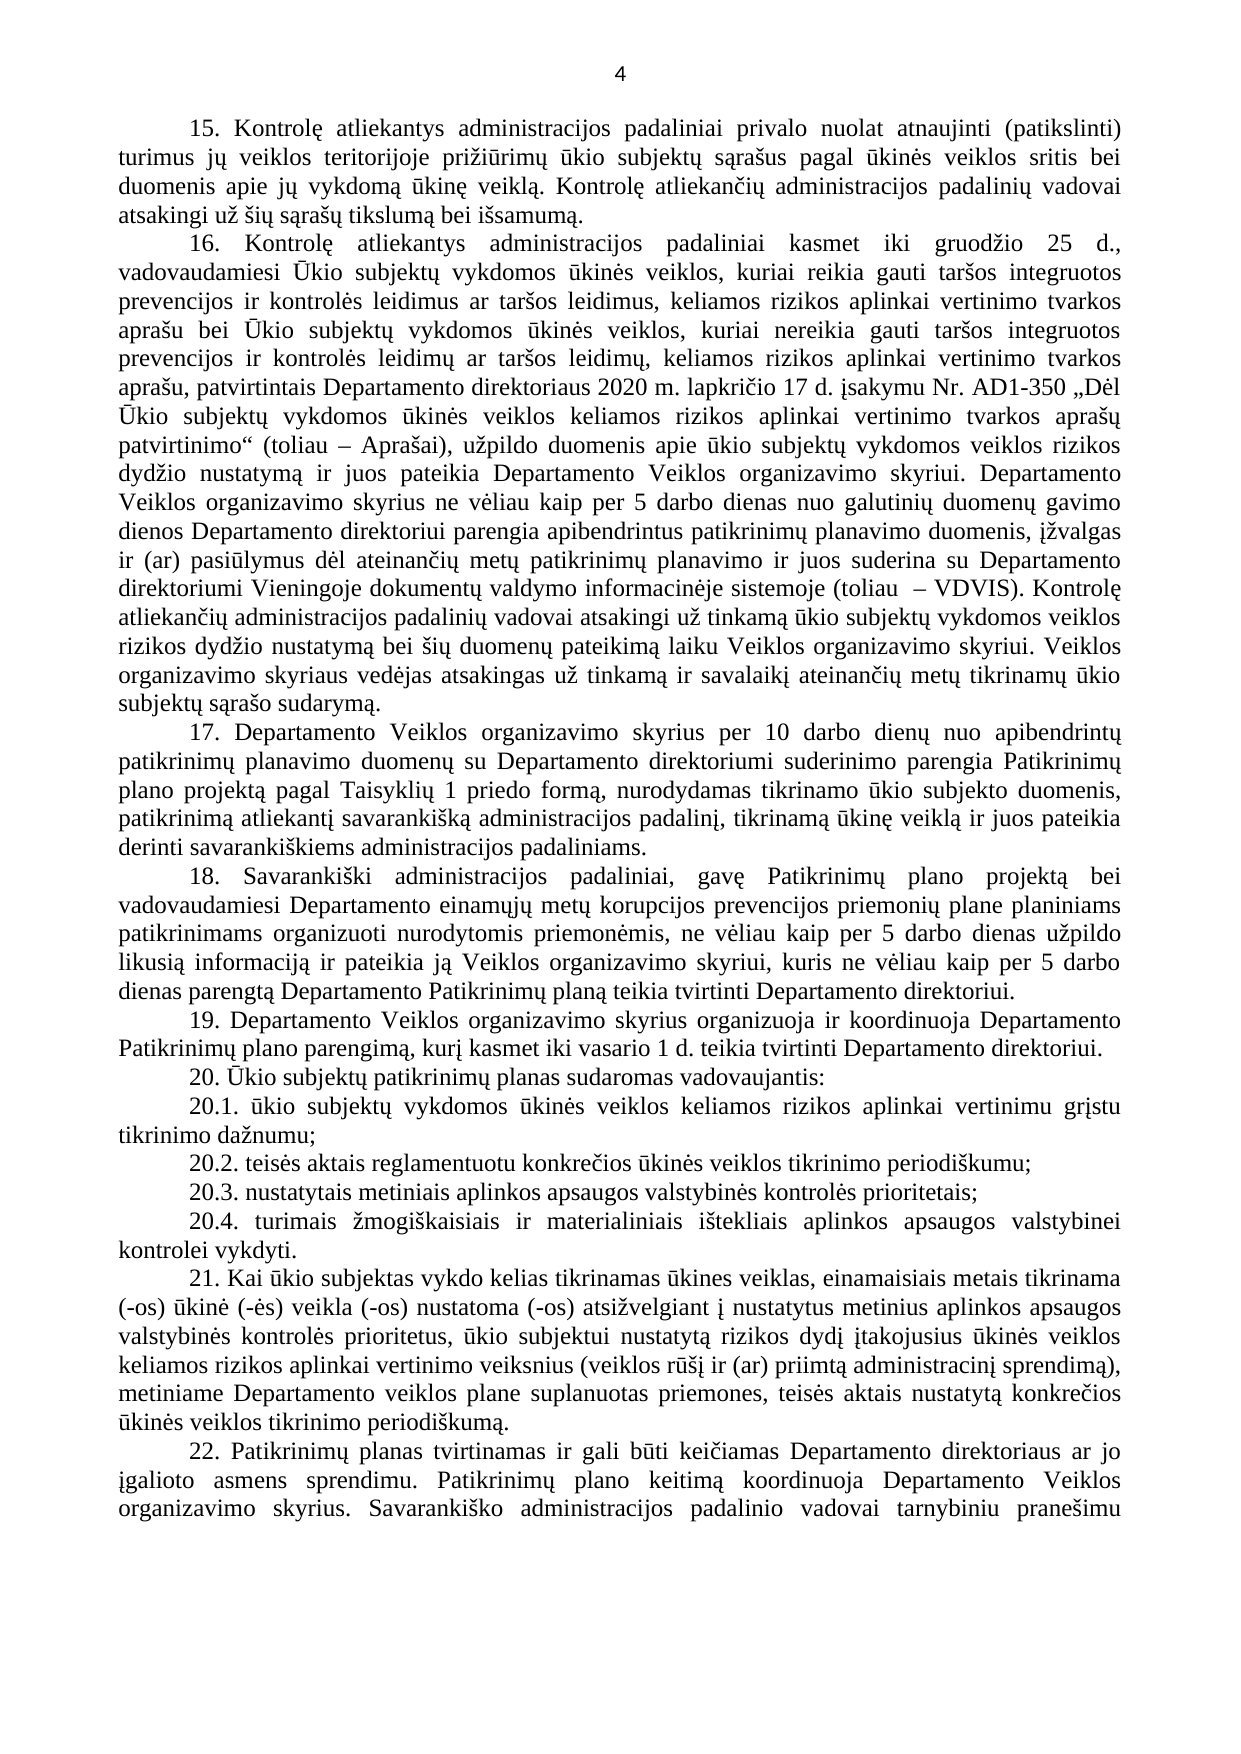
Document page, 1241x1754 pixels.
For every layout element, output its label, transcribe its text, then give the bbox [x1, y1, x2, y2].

text 20.1. ūkio subjektų vykdomos ūkinės veiklos keliamos rizikos aplinkai vertinimu grįstu tikrinimo dažnumu; [118, 1091, 1122, 1148]
text 20.3. nustatytais metiniais aplinkos apsaugos valstybinės kontrolės prioritetais; [118, 1177, 1122, 1206]
text 19. Departamento Veiklos organizavimo skyrius organizuoja ir koordinuoja Departamento Patikrinimų plano parengimą, kurį kasmet iki vasario 1 d. teikia tvirtinti Departamento direktoriui. [118, 1005, 1122, 1062]
text 17. Departamento Veiklos organizavimo skyrius per 10 darbo dienų nuo apibendrintų patikrinimų planavimo duomenų su Departamento direktoriumi suderinimo parengia Patikrinimų plano projektą pagal Taisyklių 1 priedo formą, nurodydamas tikrinamo ūkio subjekto duomenis, patikrinimą atliekantį savarankišką administracijos padalinį, tikrinamą ūkinę veiklą ir juos pateikia derinti savarankiškiems administracijos padaliniams. [118, 717, 1122, 861]
text 15. Kontrolę atliekantys administracijos padaliniai privalo nuolat atnaujinti (patikslinti) turimus jų veiklos teritorijoje prižiūrimų ūkio subjektų sąrašus pagal ūkinės veiklos sritis bei duomenis apie jų vykdomą ūkinę veiklą. Kontrolę atliekančių administracijos padalinių vadovai atsakingi už šių sąrašų tikslumą bei išsamumą. [118, 113, 1122, 228]
text 16. Kontrolę atliekantys administracijos padaliniai kasmet iki gruodžio 25 d., vadovaudamiesi Ūkio subjektų vykdomos ūkinės veiklos, kuriai reikia gauti taršos integruotos prevencijos ir kontrolės leidimus ar taršos leidimus, keliamos rizikos aplinkai vertinimo tvarkos aprašu bei Ūkio subjektų vykdomos ūkinės veiklos, kuriai nereikia gauti taršos integruotos prevencijos ir kontrolės leidimų ar taršos leidimų, keliamos rizikos aplinkai vertinimo tvarkos aprašu, patvirtintais Departamento direktoriaus 2020 m. lapkričio 17 d. įsakymu Nr. AD1-350 „Dėl Ūkio subjektų vykdomos ūkinės veiklos keliamos rizikos aplinkai vertinimo tvarkos aprašų patvirtinimo“ (toliau – Aprašai), užpildo duomenis apie ūkio subjektų vykdomos veiklos rizikos dydžio nustatymą ir juos pateikia Departamento Veiklos organizavimo skyriui. Departamento Veiklos organizavimo skyrius ne vėliau kaip per 5 darbo dienas nuo galutinių duomenų gavimo dienos Departamento direktoriui parengia apibendrintus patikrinimų planavimo duomenis, įžvalgas ir (ar) pasiūlymus dėl ateinančių metų patikrinimų planavimo ir juos suderina su Departamento direktoriumi Vieningoje dokumentų valdymo informacinėje sistemoje (toliau – VDVIS). Kontrolę atliekančių administracijos padalinių vadovai atsakingi už tinkamą ūkio subjektų vykdomos veiklos rizikos dydžio nustatymą bei šių duomenų pateikimą laiku Veiklos organizavimo skyriui. Veiklos organizavimo skyriaus vedėjas atsakingas už tinkamą ir savalaikį ateinančių metų tikrinamų ūkio subjektų sąrašo sudarymą. [118, 228, 1122, 717]
text 21. Kai ūkio subjektas vykdo kelias tikrinamas ūkines veiklas, einamaisiais metais tikrinama (-os) ūkinė (-ės) veikla (-os) nustatoma (-os) atsižvelgiant į nustatytus metinius aplinkos apsaugos valstybinės kontrolės prioritetus, ūkio subjektui nustatytą rizikos dydį įtakojusius ūkinės veiklos keliamos rizikos aplinkai vertinimo veiksnius (veiklos rūšį ir (ar) priimtą administracinį sprendimą), metiniame Departamento veiklos plane suplanuotas priemones, teisės aktais nustatytą konkrečios ūkinės veiklos tikrinimo periodiškumą. [118, 1263, 1122, 1436]
text 20.2. teisės aktais reglamentuotu konkrečios ūkinės veiklos tikrinimo periodiškumu; [118, 1148, 1122, 1177]
text 20. Ūkio subjektų patikrinimų planas sudaromas vadovaujantis: [118, 1062, 1122, 1091]
text 20.4. turimais žmogiškaisiais ir materialiniais ištekliais aplinkos apsaugos valstybinei kontrolei vykdyti. [118, 1206, 1122, 1263]
text 22. Patikrinimų planas tvirtinamas ir gali būti keičiamas Departamento direktoriaus ar jo įgalioto asmens sprendimu. Patikrinimų plano keitimą koordinuoja Departamento Veiklos organizavimo skyrius. Savarankiško administracijos padalinio vadovai tarnybiniu pranešimu [118, 1436, 1122, 1522]
text 18. Savarankiški administracijos padaliniai, gavę Patikrinimų plano projektą bei vadovaudamiesi Departamento einamųjų metų korupcijos prevencijos priemonių plane planiniams patikrinimams organizuoti nurodytomis priemonėmis, ne vėliau kaip per 5 darbo dienas užpildo likusią informaciją ir pateikia ją Veiklos organizavimo skyriui, kuris ne vėliau kaip per 5 darbo dienas parengtą Departamento Patikrinimų planą teikia tvirtinti Departamento direktoriui. [118, 861, 1122, 1005]
